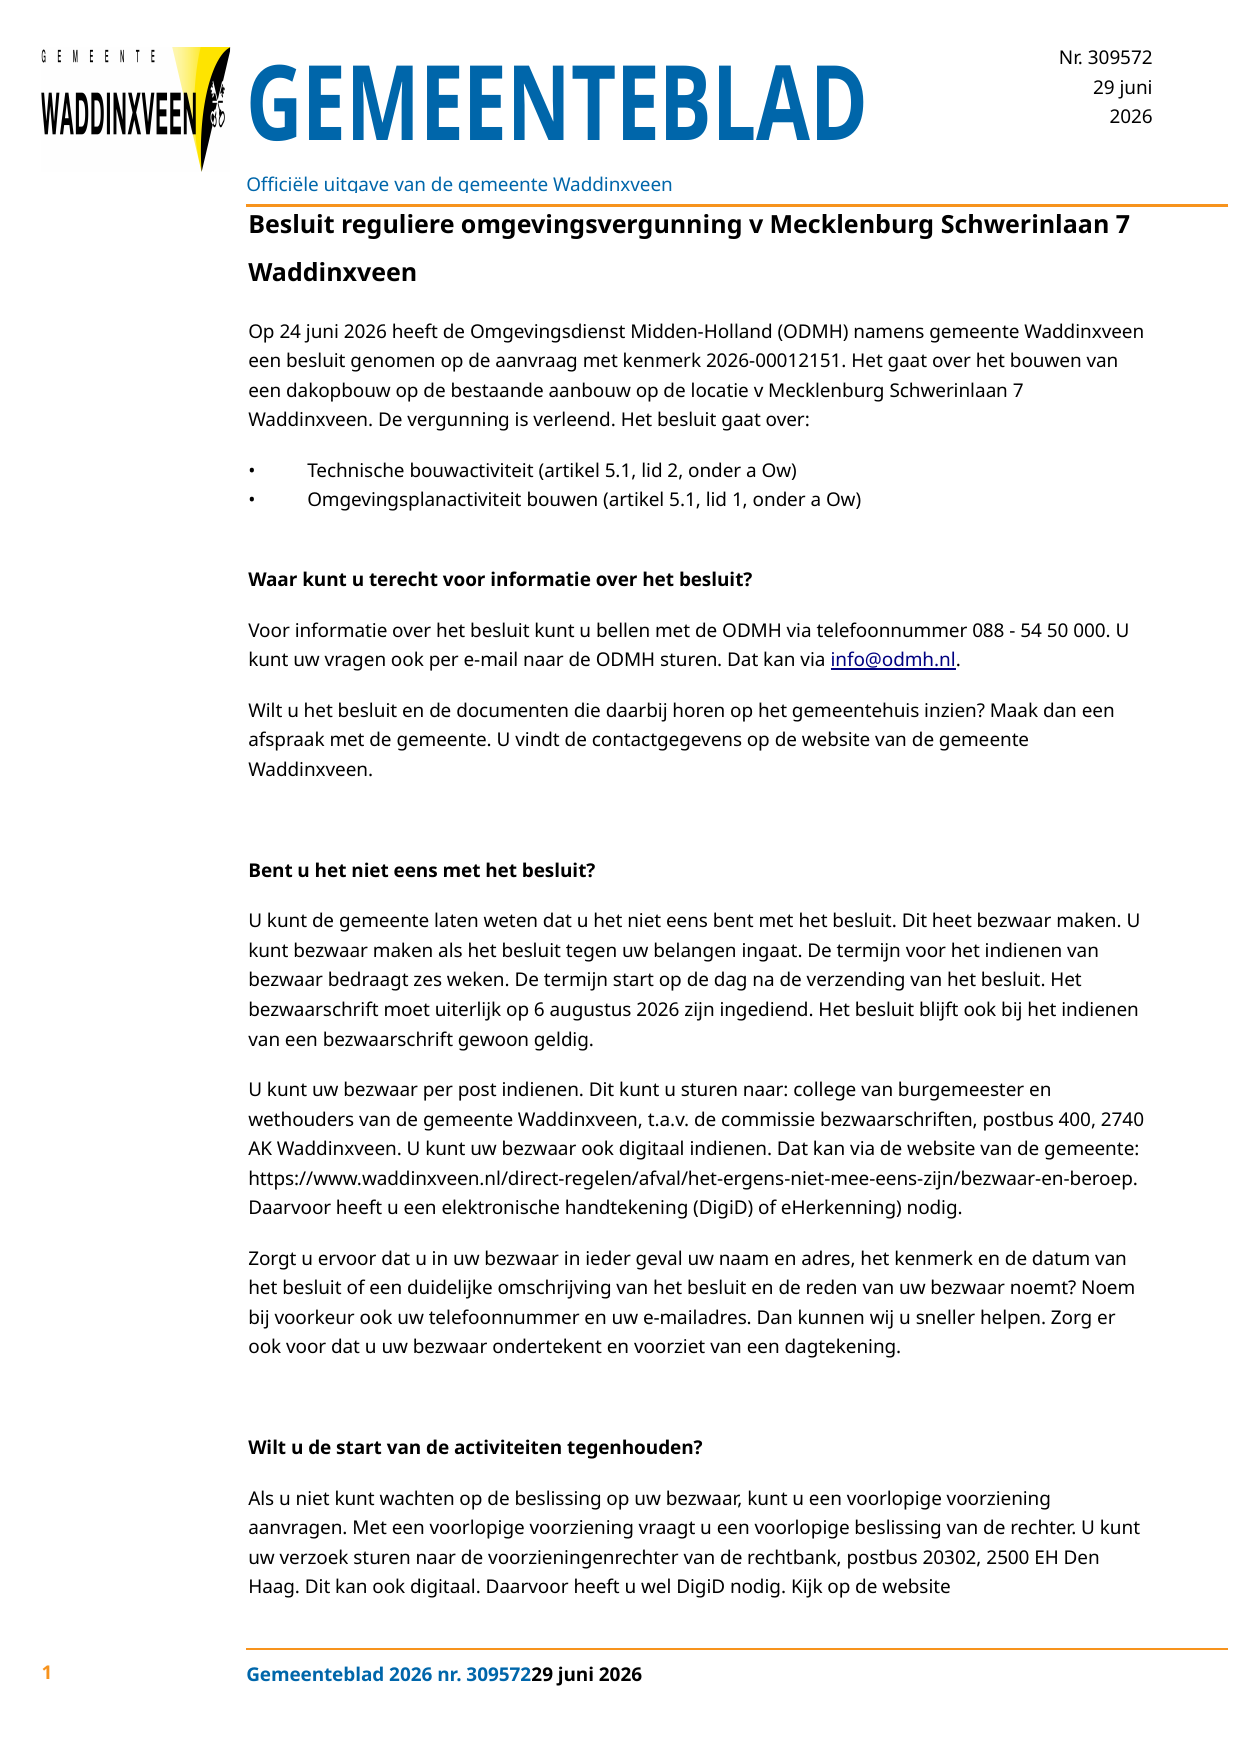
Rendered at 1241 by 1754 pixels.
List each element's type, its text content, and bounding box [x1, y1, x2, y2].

text Bent u het niet eens met het besluit? [248, 857, 1152, 883]
text Als u niet kunt wachten op de beslissing op uw bezwaar, kunt u een voorlopige voorziening aanvragen. Met een voorlopige voorziening vraagt u een voorlopige beslissing van de rechter. U kunt uw verzoek sturen naar de voorzieningenrechter van de rechtbank, postbus 20302, 2500 EH Den Haag. Dit kan ook digitaal. Daarvoor heeft u wel DigiD nodig. Kijk op de website [248, 1485, 1152, 1599]
text Waar kunt u terecht voor informatie over het besluit? [248, 567, 1152, 592]
text Voor informatie over het besluit kunt u bellen met de ODMH via telefoonnummer 088 - 54 50 000. U kunt uw vragen ook per e-mail naar de ODMH sturen. Dat kan via info@odmh.nl. [248, 617, 1152, 672]
list Technische bouwactiviteit (artikel 5.1, lid 2, onder a Ow) [248, 457, 1152, 483]
text Wilt u het besluit en de documenten die daarbij horen op het gemeentehuis inzien? Maak dan een afspraak met de gemeente. U vindt de contactgegevens op de website van de gemeente Waddinxveen. [248, 697, 1152, 782]
text U kunt de gemeente laten weten dat u het niet eens bent met het besluit. Dit heet bezwaar maken. U kunt bezwaar maken als het besluit tegen uw belangen ingaat. De termijn voor het indienen van bezwaar bedraagt zes weken. De termijn start op de dag na de verzending van het besluit. Het bezwaarschrift moet uiterlijk op 6 augustus 2026 zijn ingediend. Het besluit blijft ook bij het indienen van een bezwaarschrift gewoon geldig. [248, 907, 1152, 1052]
picture [41, 47, 231, 172]
list Omgevingsplanactiviteit bouwen (artikel 5.1, lid 1, onder a Ow) [248, 487, 1152, 512]
text Op 24 juni 2026 heeft de Omgevingsdienst Midden-Holland (ODMH) namens gemeente Waddinxveen een besluit genomen op de aanvraag met kenmerk 2026-00012151. Het gaat over het bouwen van een dakopbouw op de bestaande aanbouw op de locatie v Mecklenburg Schwerinlaan 7 Waddinxveen. De vergunning is verleend. Het besluit gaat over: [248, 318, 1152, 432]
text Zorgt u ervoor dat u in uw bezwaar in ieder geval uw naam en adres, het kenmerk en de datum van het besluit of een duidelijke omschrijving van het besluit en de reden van uw bezwaar noemt? Noem bij voorkeur ook uw telefoonnummer en uw e-mailadres. Dan kunnen wij u sneller helpen. Zorg er ook voor dat u uw bezwaar ondertekent en voorziet van een dagtekening. [248, 1245, 1152, 1359]
text U kunt uw bezwaar per post indienen. Dit kunt u sturen naar: college van burgemeester en wethouders van de gemeente Waddinxveen, t.a.v. de commissie bezwaarschriften, postbus 400, 2740 AK Waddinxveen. U kunt uw bezwaar ook digitaal indienen. Dat kan via de website van de gemeente: https://www.waddinxveen.nl/direct-regelen/afval/het-ergens-niet-mee-eens-zijn/bezwaar-en-beroep. Daarvoor heeft u een elektronische handtekening (DigiD) of eHerkenning) nodig. [248, 1076, 1152, 1220]
text Wilt u de start van de activiteiten tegenhouden? [248, 1434, 1152, 1460]
text Besluit reguliere omgevingsvergunning v Mecklenburg Schwerinlaan 7 Waddinxveen [248, 207, 1152, 288]
